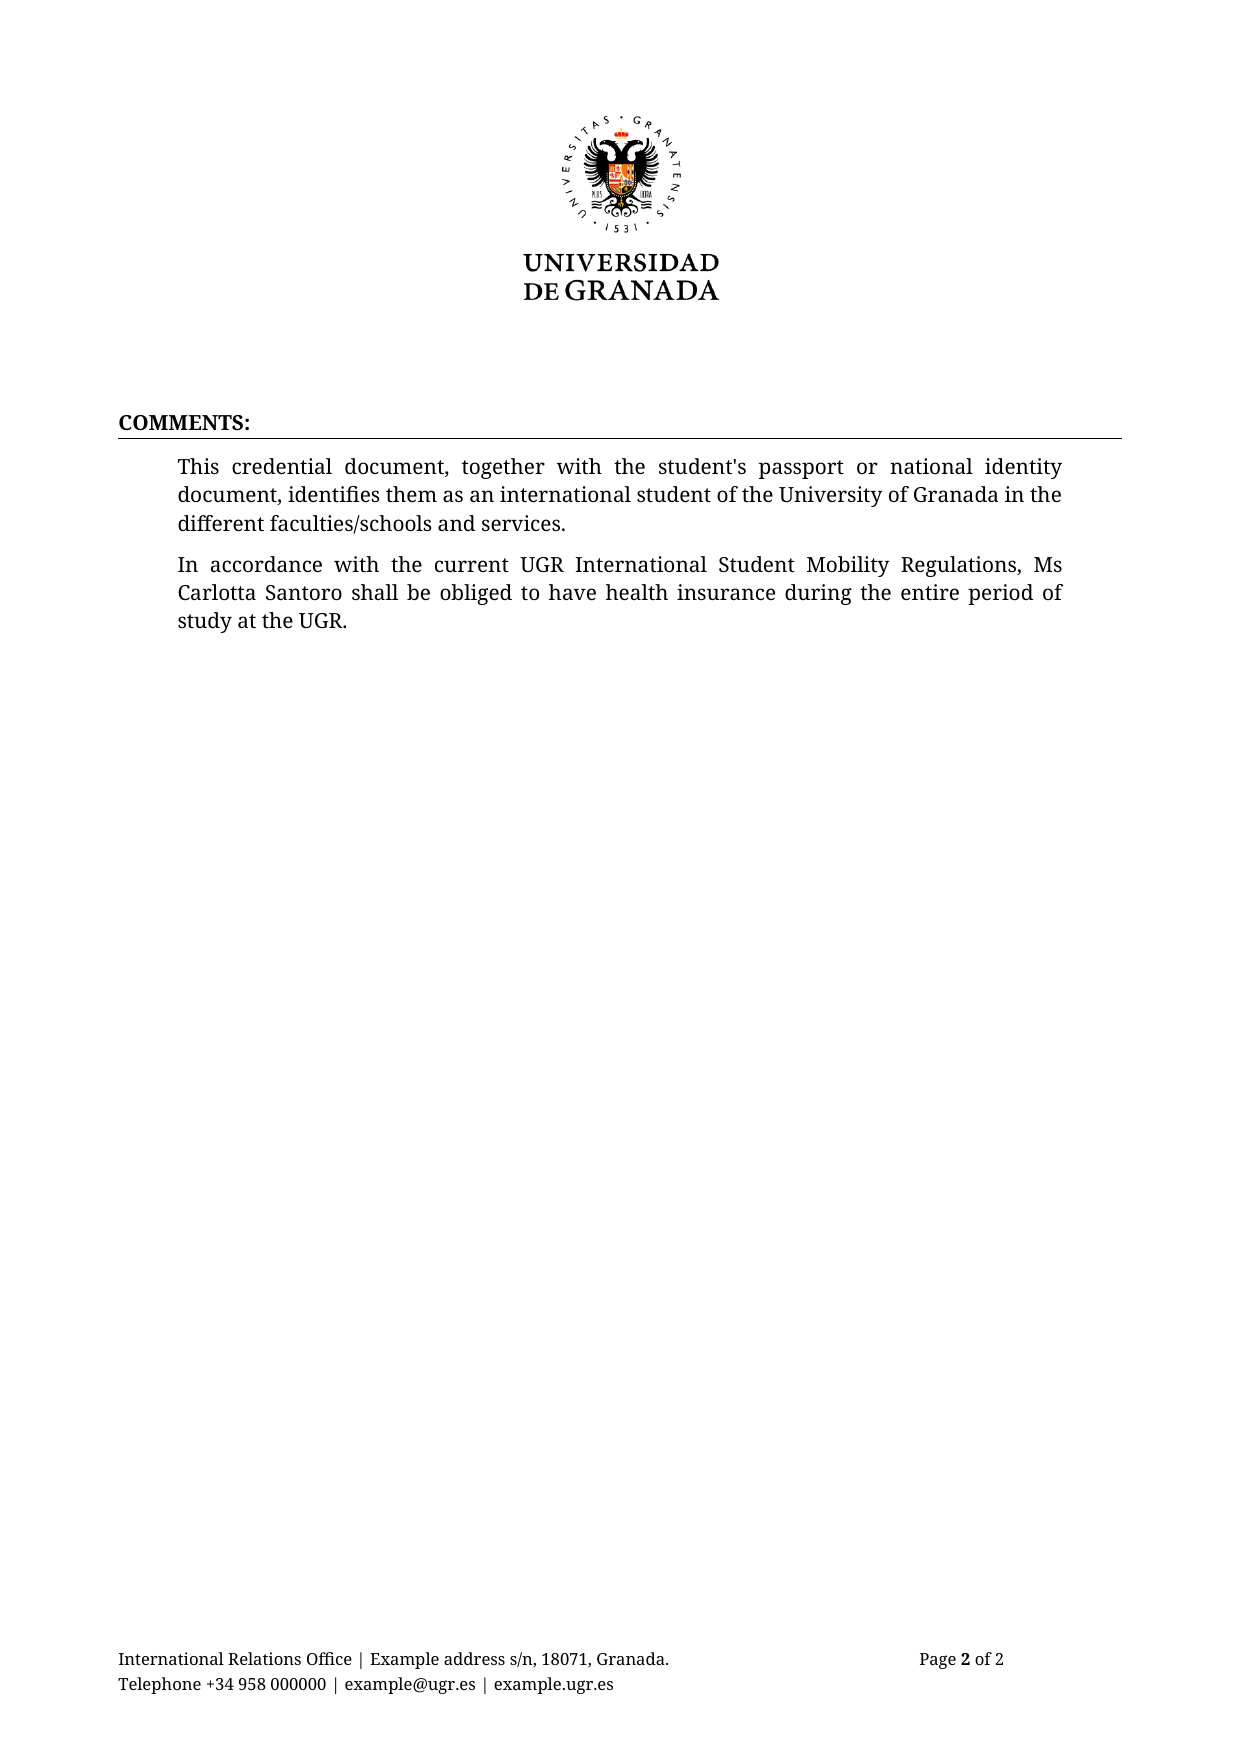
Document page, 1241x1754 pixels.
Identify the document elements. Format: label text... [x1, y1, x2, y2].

text COMMENTS: [118, 408, 1122, 438]
text In accordance with the current UGR International Student Mobility Regulations, Ms Carlotta Santoro shall be obliged to have health insurance during the entire period of study at the UGR. [177, 550, 1063, 635]
picture [501, 82, 738, 319]
text This credential document, together with the student's passport or national identity document, identifies them as an international student of the University of Granada in the different faculties/schools and services. [177, 452, 1063, 537]
